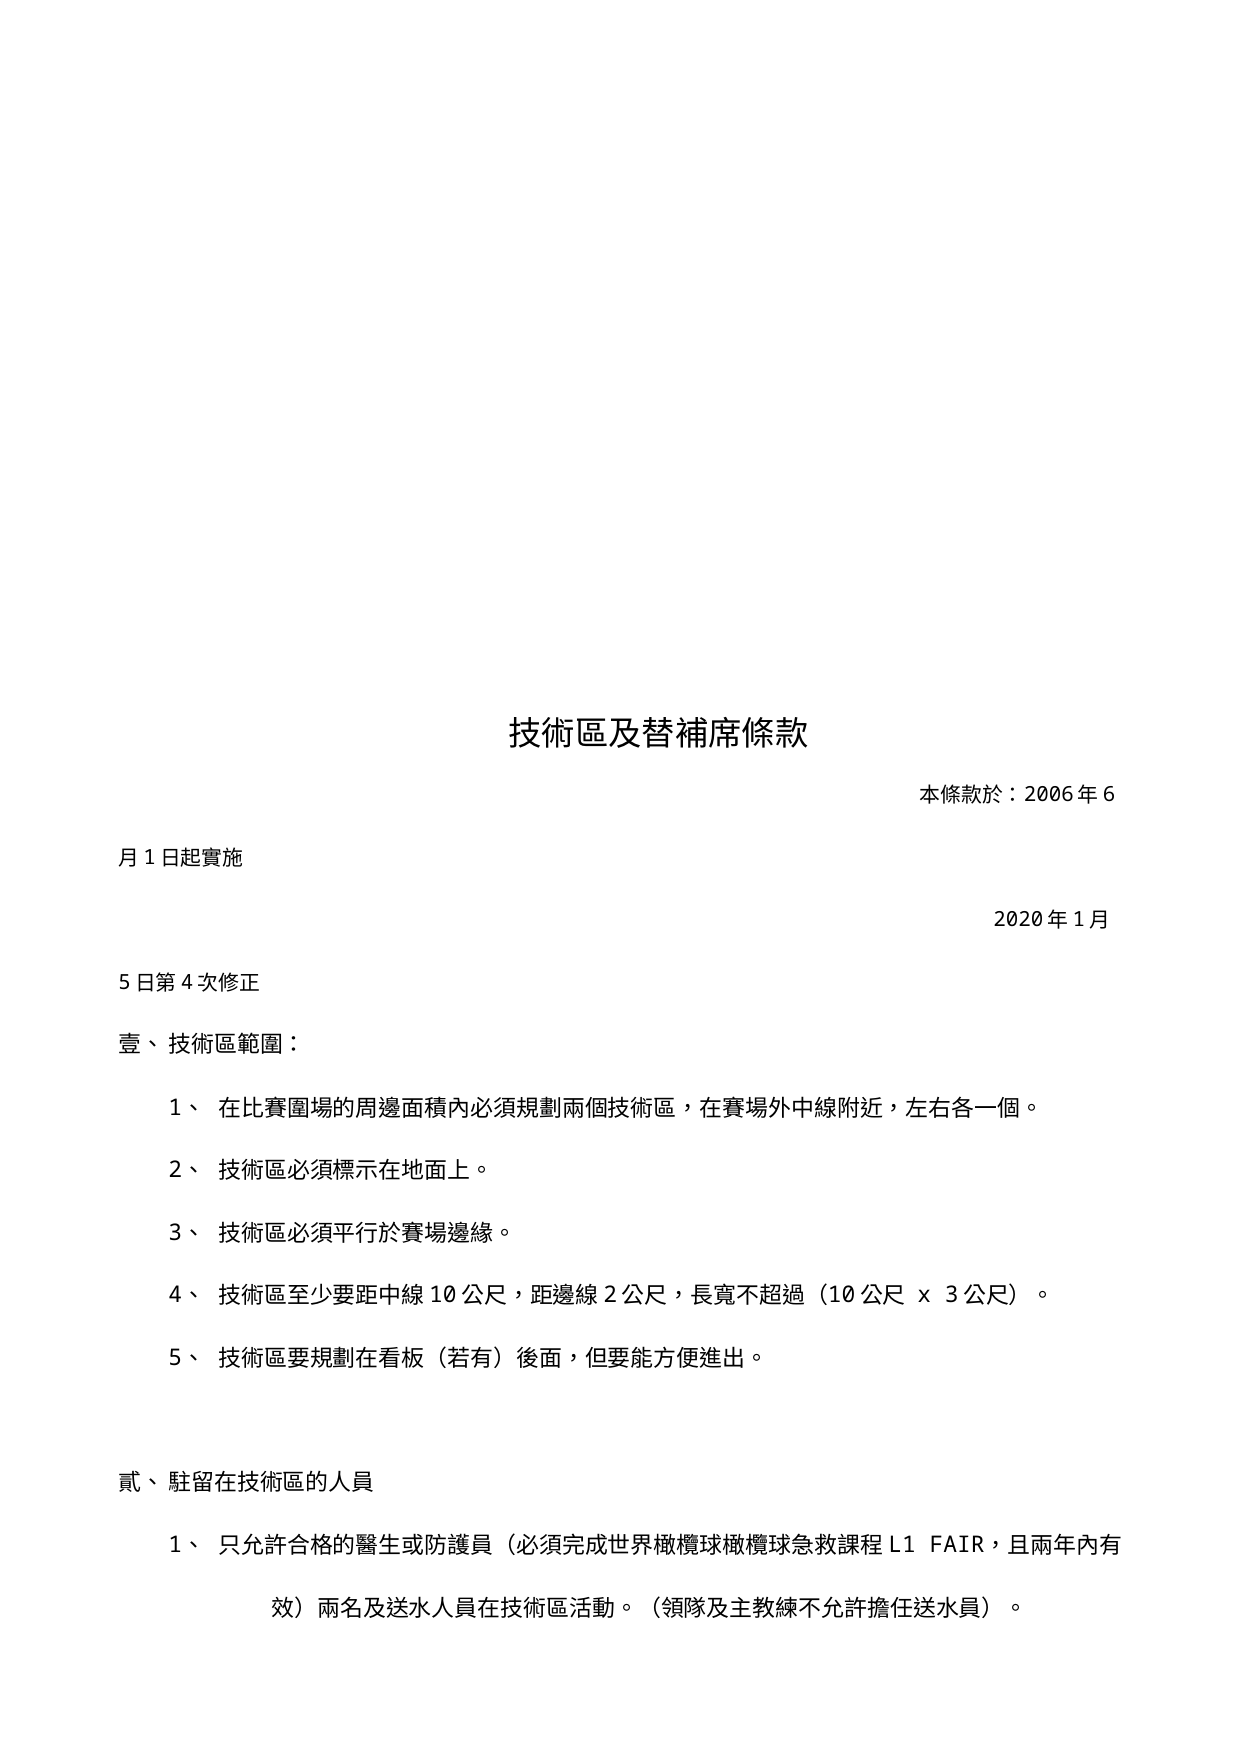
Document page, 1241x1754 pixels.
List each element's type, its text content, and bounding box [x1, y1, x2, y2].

text 技術區及替補席條款 [118, 689, 1122, 752]
text 2020年1月5日第4次修正 [118, 877, 1122, 1002]
list 技術區範圍： [118, 1002, 1122, 1064]
text 本條款於：2006年6月1日起實施 [118, 752, 1122, 877]
list 技術區必須平行於賽場邊緣。 [168, 1189, 1122, 1252]
list 技術區至少要距中線10公尺，距邊線2公尺，長寬不超過（10公尺 x 3公尺）。 [168, 1252, 1122, 1314]
list 技術區要規劃在看板（若有）後面，但要能方便進出。 [168, 1314, 1122, 1377]
list 駐留在技術區的人員 [118, 1439, 1122, 1502]
list 只允許合格的醫生或防護員（必須完成世界橄欖球橄欖球急救課程L1 FAIR，且兩年內有效）兩名及送水人員在技術區活動。（領隊及主教練不允許擔任送水員）。 [168, 1502, 1122, 1627]
list 技術區必須標示在地面上。 [168, 1127, 1122, 1189]
list 在比賽圍場的周邊面積內必須規劃兩個技術區，在賽場外中線附近，左右各一個。 [168, 1064, 1122, 1127]
